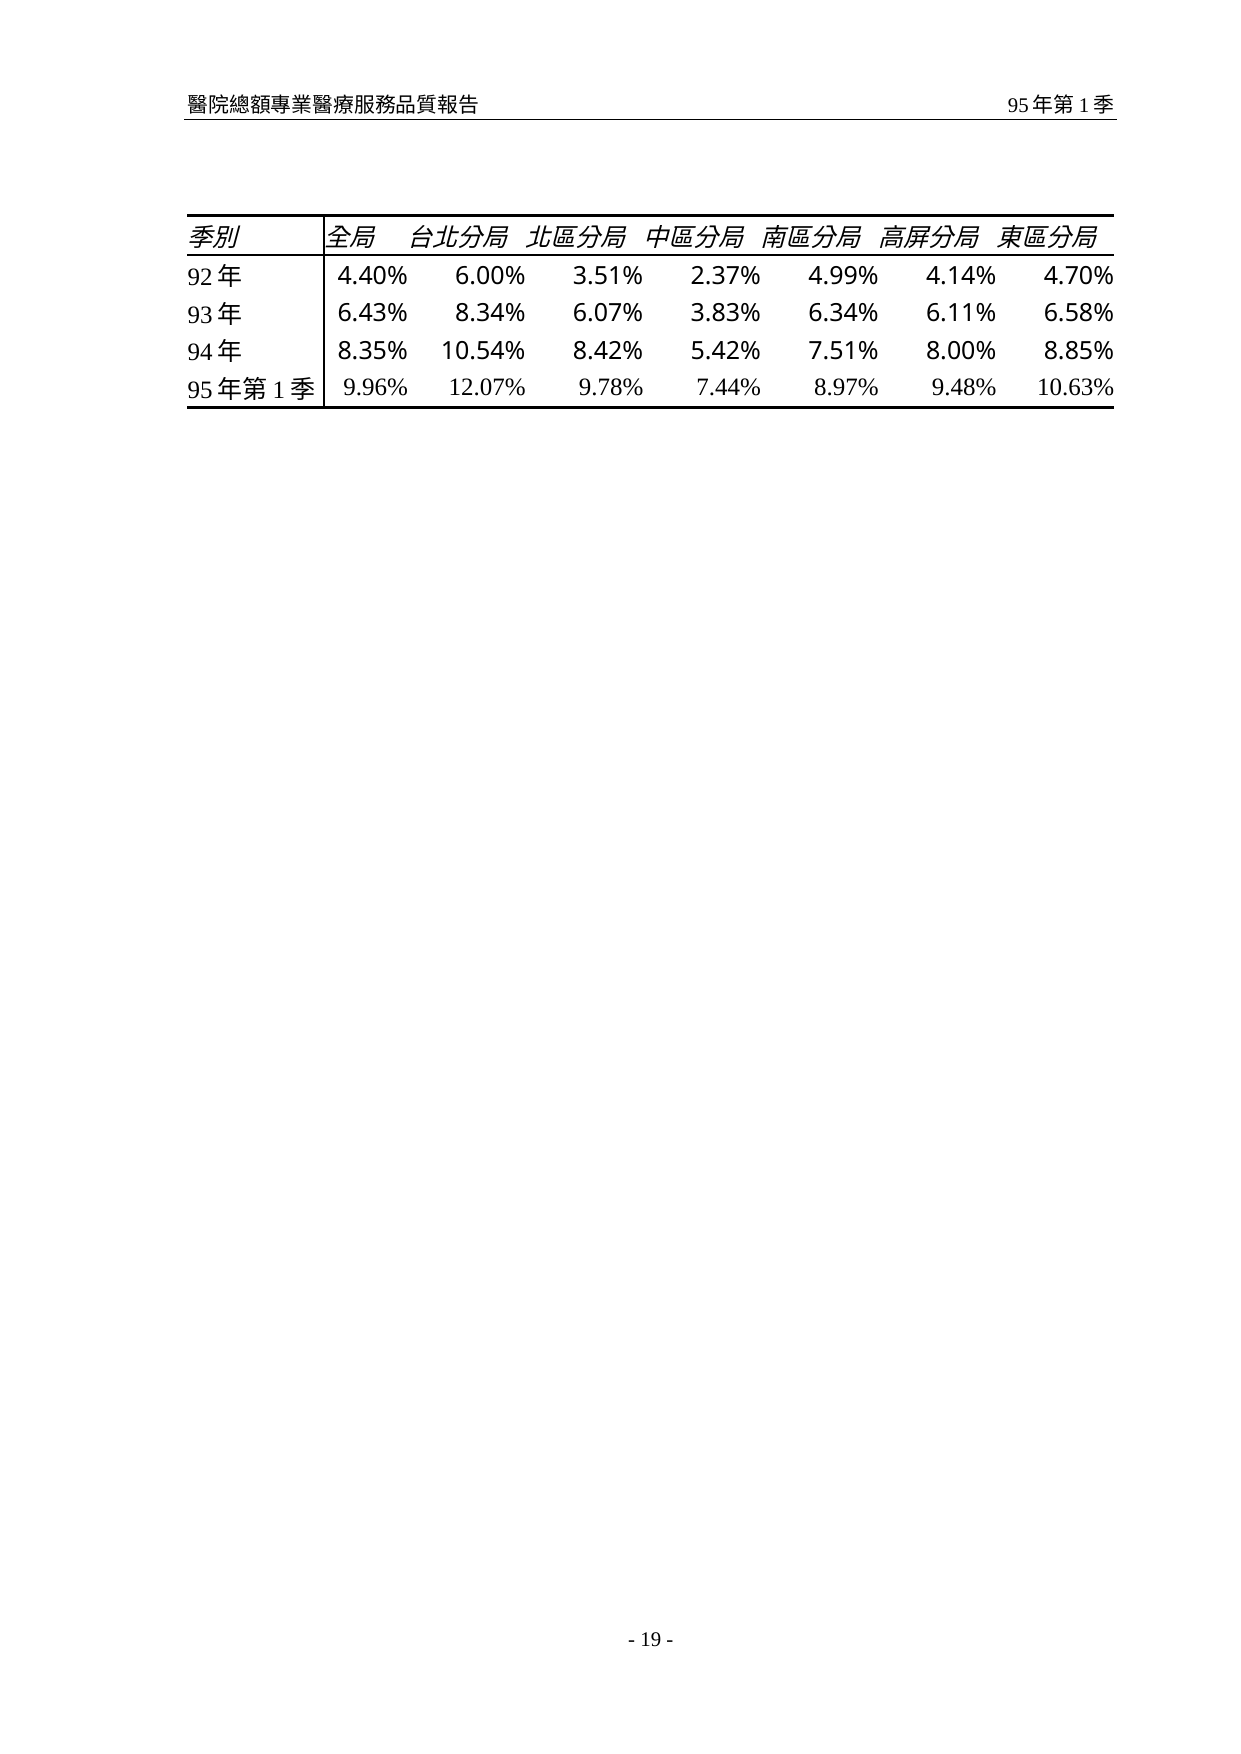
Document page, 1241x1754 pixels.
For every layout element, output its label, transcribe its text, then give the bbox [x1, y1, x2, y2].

table_cell 4.14% [878, 256, 996, 293]
table_cell 8.34% [408, 294, 525, 331]
table_header 東區分局 [996, 217, 1114, 254]
table_cell 7.51% [761, 331, 878, 368]
table_cell 6.58% [996, 294, 1114, 331]
table_cell 9.96% [325, 369, 407, 406]
table_cell 3.51% [525, 256, 643, 293]
table_header 全局 [325, 217, 407, 254]
table_header 季別 [187, 217, 323, 254]
table_cell 12.07% [408, 369, 525, 406]
table_header 中區分局 [643, 217, 761, 254]
table_cell 95年第1季 [187, 369, 323, 406]
table_header 台北分局 [408, 217, 525, 254]
table_cell 6.07% [525, 294, 643, 331]
table_cell 8.35% [325, 331, 407, 368]
table_cell 10.63% [996, 369, 1114, 406]
table_cell 4.99% [761, 256, 878, 293]
table_cell 6.43% [325, 294, 407, 331]
table_cell 8.97% [761, 369, 878, 406]
table_cell 8.00% [878, 331, 996, 368]
table_cell 9.78% [525, 369, 643, 406]
table_cell 8.85% [996, 331, 1114, 368]
table_header 北區分局 [525, 217, 643, 254]
table_cell 4.70% [996, 256, 1114, 293]
table_cell 6.34% [761, 294, 878, 331]
table_cell 10.54% [408, 331, 525, 368]
table_cell 9.48% [878, 369, 996, 406]
table_cell 3.83% [643, 294, 761, 331]
table_cell 8.42% [525, 331, 643, 368]
table_cell 7.44% [643, 369, 761, 406]
table_cell 2.37% [643, 256, 761, 293]
table_cell 92年 [187, 256, 323, 293]
table_cell 6.11% [878, 294, 996, 331]
table_header 高屏分局 [878, 217, 996, 254]
table_header 南區分局 [761, 217, 878, 254]
table_cell 4.40% [325, 256, 407, 293]
table_cell 93年 [187, 294, 323, 331]
table_cell 6.00% [408, 256, 525, 293]
table_cell 94年 [187, 331, 323, 368]
table_cell 5.42% [643, 331, 761, 368]
